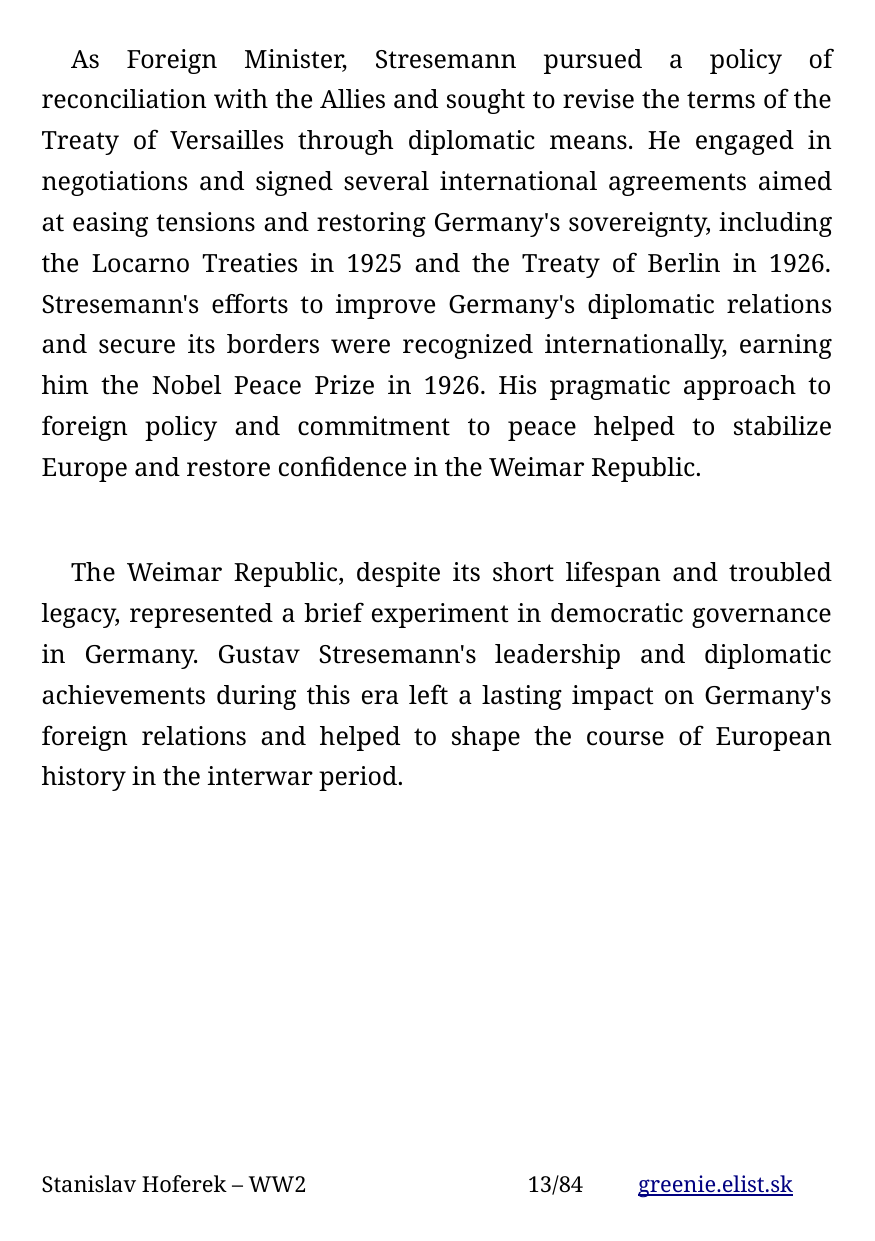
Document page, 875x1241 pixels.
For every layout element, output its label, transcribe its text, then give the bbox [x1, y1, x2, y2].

text The Weimar Republic, despite its short lifespan and troubled legacy, represented a brief experiment in democratic governance in Germany. Gustav Stresemann's leadership and diplomatic achievements during this era left a lasting impact on Germany's foreign relations and helped to shape the course of European history in the interwar period. [41, 555, 833, 793]
text As Foreign Minister, Stresemann pursued a policy of reconciliation with the Allies and sought to revise the terms of the Treaty of Versailles through diplomatic means. He engaged in negotiations and signed several international agreements aimed at easing tensions and restoring Germany's sovereignty, including the Locarno Treaties in 1925 and the Treaty of Berlin in 1926. Stresemann's efforts to improve Germany's diplomatic relations and secure its borders were recognized internationally, earning him the Nobel Peace Prize in 1926. His pragmatic approach to foreign policy and commitment to peace helped to stabilize Europe and restore confidence in the Weimar Republic. [41, 41, 833, 484]
